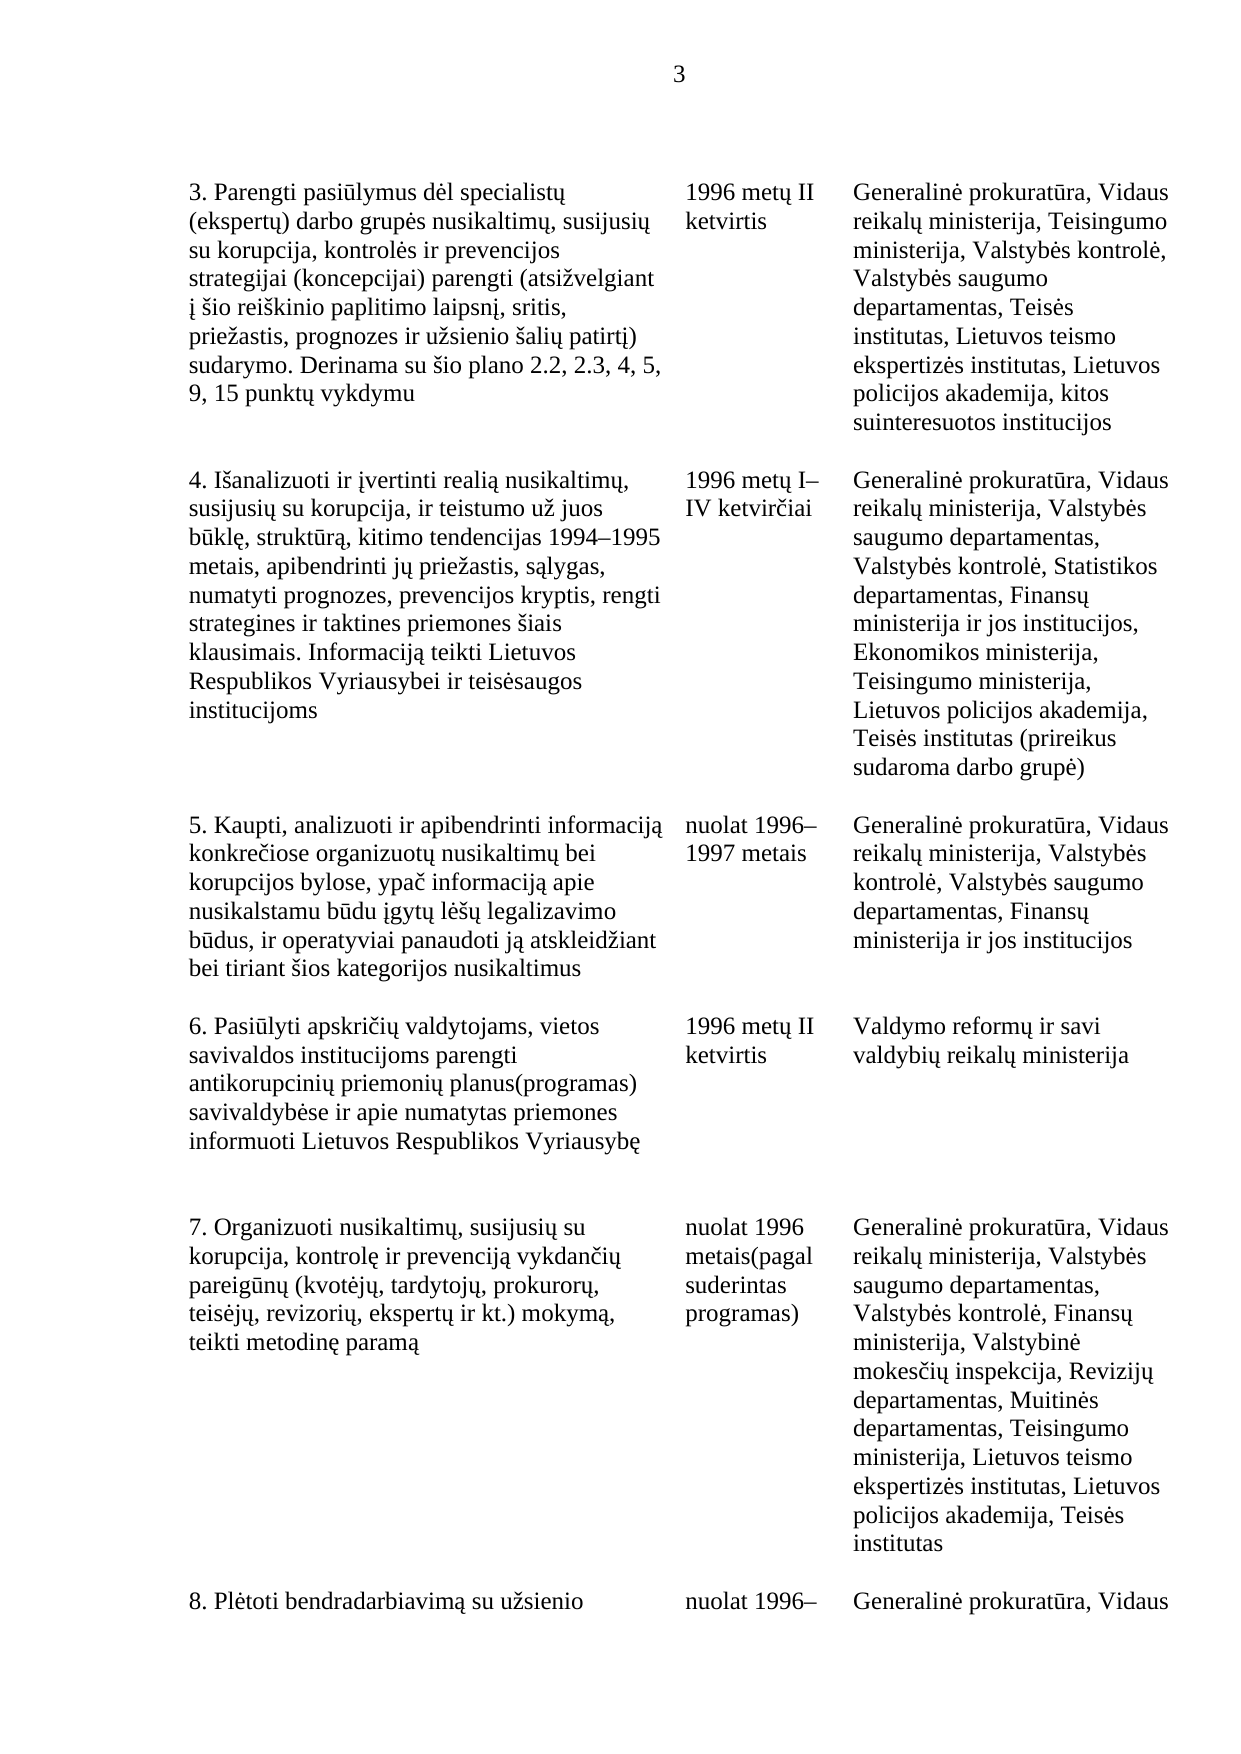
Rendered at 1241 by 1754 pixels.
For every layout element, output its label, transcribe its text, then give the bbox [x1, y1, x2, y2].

table_cell 6. Pasiūlyti apskričių valdytojams, vietos savivaldos institucijoms parengti antikorupcinių priemonių planus(programas) savivaldybėse ir apie numatytas priemones informuoti Lietuvos Respublikos Vyriausybę [177, 1011, 674, 1212]
table_cell 1996 metų II ketvirtis [674, 1011, 842, 1212]
table_cell 3. Parengti pasiūlymus dėl specialistų (ekspertų) darbo grupės nusikaltimų, susijusių su korupcija, kontrolės ir prevencijos strategijai (koncepcijai) parengti (atsižvelgiant į šio reiškinio paplitimo laipsnį, sritis, priežastis, prognozes ir užsienio šalių patirtį) sudarymo. Derinama su šio plano 2.2, 2.3, 4, 5, 9, 15 punktų vykdymu [177, 177, 674, 465]
table_cell nuolat 1996–1997 metais [674, 810, 842, 1011]
table_cell Generalinė prokuratūra, Vidaus reikalų ministerija, Valstybės saugumo departamentas, Valstybės kontrolė, Statistikos departamentas, Finansų ministerija ir jos institucijos, Ekonomikos ministerija, Teisingumo ministerija, Lietuvos policijos akademija, Teisės institutas (prireikus sudaroma darbo grupė) [842, 465, 1181, 810]
table_cell 7. Organizuoti nusikaltimų, susijusių su korupcija, kontrolę ir prevenciją vykdančių pareigūnų (kvotėjų, tardytojų, prokurorų, teisėjų, revizorių, ekspertų ir kt.) mokymą, teikti metodinę paramą [177, 1212, 674, 1586]
table_cell Generalinė prokuratūra, Vidaus reikalų ministerija, Valstybės kontrolė, Valstybės saugumo departamentas, Finansų ministerija ir jos institucijos [842, 810, 1181, 1011]
table_cell Generalinė prokuratūra, Vidaus [842, 1586, 1181, 1615]
table_cell Generalinė prokuratūra, Vidaus reikalų ministerija, Valstybės saugumo departamentas, Valstybės kontrolė, Finansų ministerija, Valstybinė mokesčių inspekcija, Revizijų departamentas, Muitinės departamentas, Teisingumo ministerija, Lietuvos teismo ekspertizės institutas, Lietuvos policijos akademija, Teisės institutas [842, 1212, 1181, 1586]
table_cell 5. Kaupti, analizuoti ir apibendrinti informaciją konkrečiose organizuotų nusikaltimų bei korupcijos bylose, ypač informaciją apie nusikalstamu būdu įgytų lėšų legalizavimo būdus, ir operatyviai panaudoti ją atskleidžiant bei tiriant šios kategorijos nusikaltimus [177, 810, 674, 1011]
table_cell Valdymo reformų ir savi valdybių reikalų ministerija [842, 1011, 1181, 1212]
table_cell 4. Išanalizuoti ir įvertinti realią nusikaltimų, susijusių su korupcija, ir teistumo už juos būklę, struktūrą, kitimo tendencijas 1994–1995 metais, apibendrinti jų priežastis, sąlygas, numatyti prognozes, prevencijos kryptis, rengti strategines ir taktines priemones šiais klausimais. Informaciją teikti Lietuvos Respublikos Vyriausybei ir teisėsaugos institucijoms [177, 465, 674, 810]
table_cell 8. Plėtoti bendradarbiavimą su užsienio [177, 1586, 674, 1615]
table_cell nuolat 1996 metais(pagal suderintas programas) [674, 1212, 842, 1586]
table_cell 1996 metų II ketvirtis [674, 177, 842, 465]
table_cell 1996 metų I–IV ketvirčiai [674, 465, 842, 810]
table_cell Generalinė prokuratūra, Vidaus reikalų ministerija, Teisingumo ministerija, Valstybės kontrolė, Valstybės saugumo departamentas, Teisės institutas, Lietuvos teismo ekspertizės institutas, Lietuvos policijos akademija, kitos suinteresuotos institucijos [842, 177, 1181, 465]
table_cell nuolat 1996– [674, 1586, 842, 1615]
